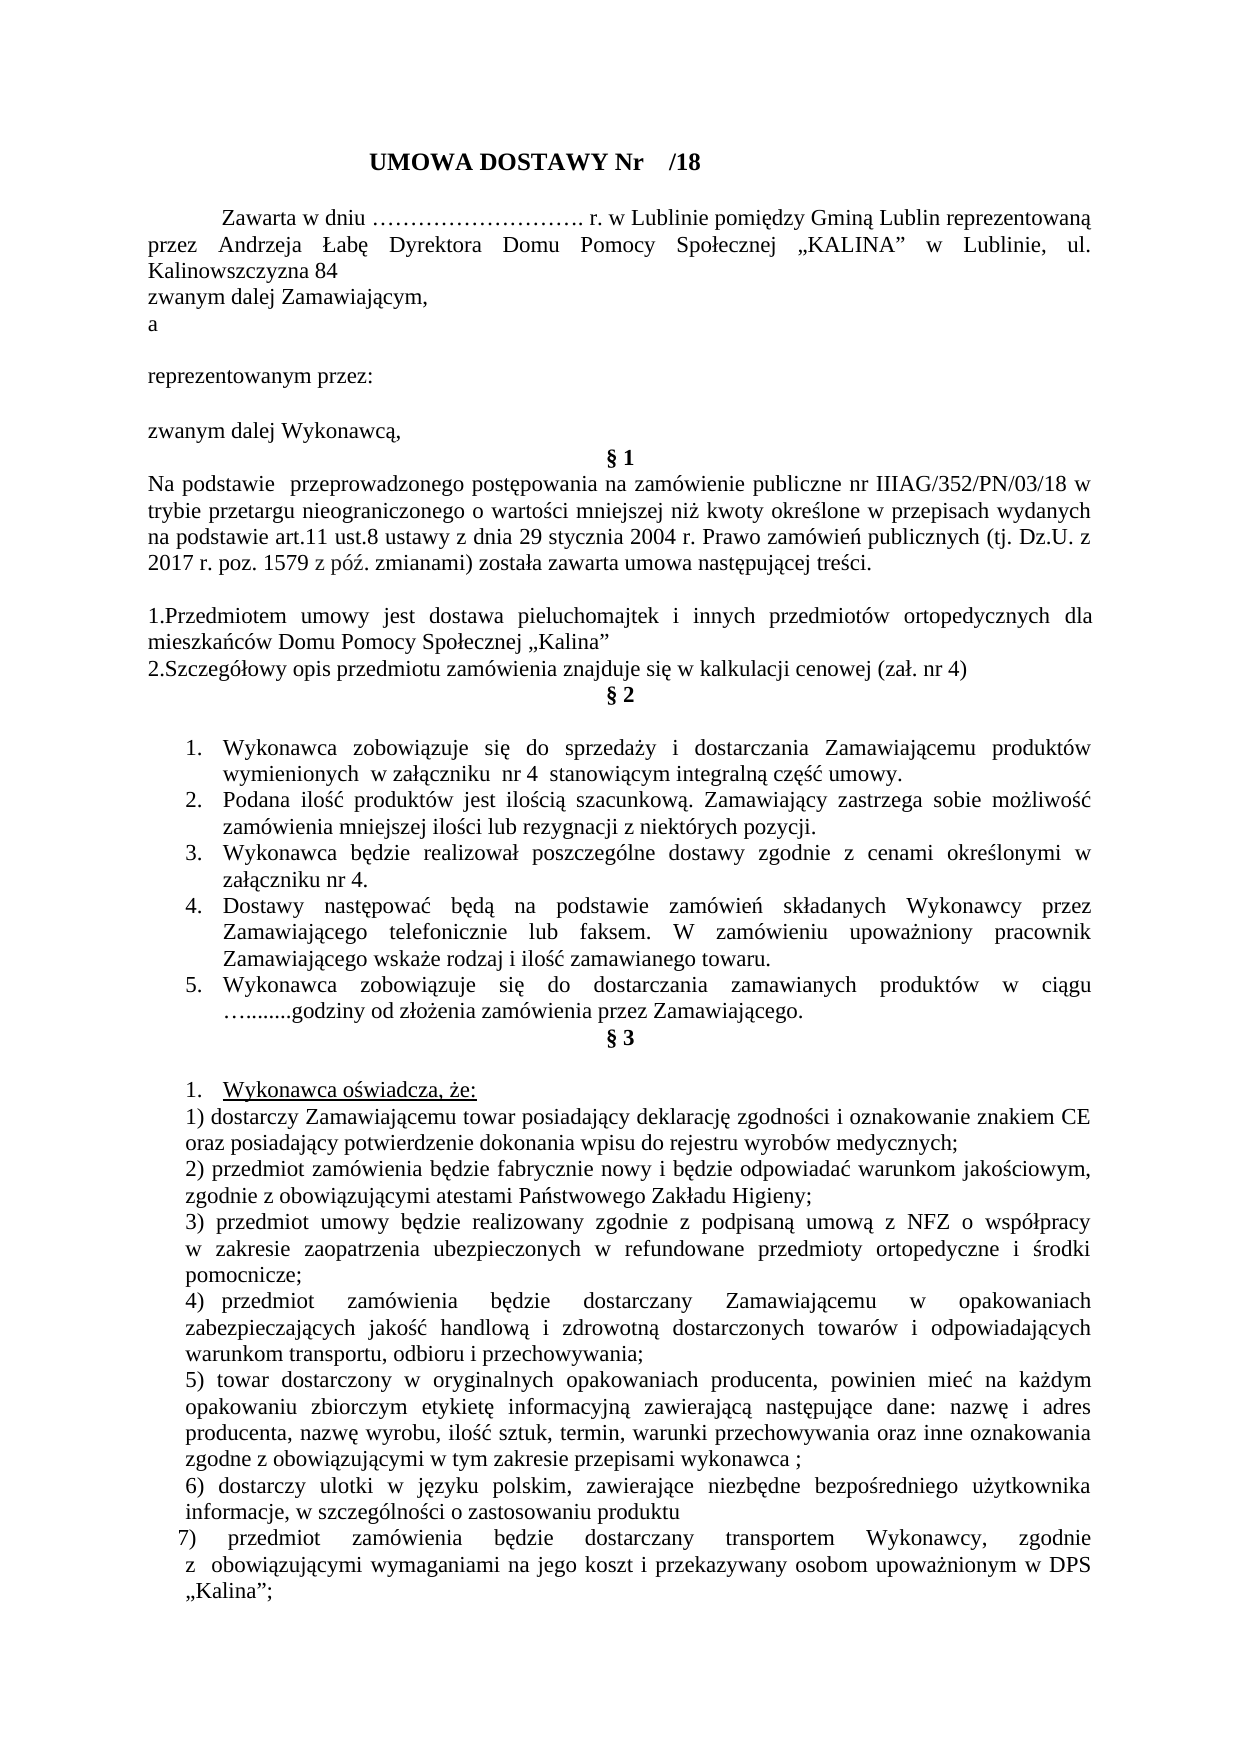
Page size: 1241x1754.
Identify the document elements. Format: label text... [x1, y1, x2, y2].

list Wykonawca będzie realizował poszczególne dostawy zgodnie z cenami określonymi w załączniku nr 4. [185, 839, 1092, 892]
text § 2 [148, 681, 1092, 707]
text UMOWA DOSTAWY Nr /18 [148, 147, 1092, 176]
list Wykonawca oświadcza, że: [185, 1076, 1092, 1103]
text 5) towar dostarczony w oryginalnych opakowaniach producenta, powinien mieć na każdym opakowaniu zbiorczym etykietę informacyjną zawierającą następujące dane: nazwę i adres producenta, nazwę wyrobu, ilość sztuk, termin, warunki przechowywania oraz inne oznakowania zgodne z obowiązującymi w tym zakresie przepisami wykonawca ; [185, 1366, 1092, 1472]
text § 1 [148, 444, 1092, 470]
text reprezentowanym przez: [148, 362, 1092, 389]
list Wykonawca zobowiązuje się do dostarczania zamawianych produktów w ciągu …........godziny od złożenia zamówienia przez Zamawiającego. [185, 971, 1092, 1024]
text 4) przedmiot zamówienia będzie dostarczany Zamawiającemu w opakowaniach zabezpieczających jakość handlową i zdrowotną dostarczonych towarów i odpowiadających warunkom transportu, odbioru i przechowywania; [185, 1287, 1092, 1366]
text 6) dostarczy ulotki w języku polskim, zawierające niezbędne bezpośredniego użytkownika informacje, w szczególności o zastosowaniu produktu [185, 1472, 1092, 1524]
text 7) przedmiot zamówienia będzie dostarczany transportem Wykonawcy, zgodnie z obowiązującymi wymaganiami na jego koszt i przekazywany osobom upoważnionym w DPS „Kalina”; [177, 1524, 1092, 1603]
list Dostawy następować będą na podstawie zamówień składanych Wykonawcy przez Zamawiającego telefonicznie lub faksem. W zamówieniu upoważniony pracownik Zamawiającego wskaże rodzaj i ilość zamawianego towaru. [185, 892, 1092, 971]
text a [148, 310, 1092, 336]
text zwanym dalej Wykonawcą, [148, 418, 1092, 444]
text 1.Przedmiotem umowy jest dostawa pieluchomajtek i innych przedmiotów ortopedycznych dla mieszkańców Domu Pomocy Społecznej „Kalina” [148, 602, 1092, 655]
text zwanym dalej Zamawiającym, [148, 283, 1092, 310]
text Na podstawie przeprowadzonego postępowania na zamówienie publiczne nr IIIAG/352/PN/03/18 w trybie przetargu nieograniczonego o wartości mniejszej niż kwoty określone w przepisach wydanych na podstawie art.11 ust.8 ustawy z dnia 29 stycznia 2004 r. Prawo zamówień publicznych (tj. Dz.U. z 2017 r. poz. 1579 z póź. zmianami) została zawarta umowa następującej treści. [148, 470, 1092, 576]
text § 3 [148, 1024, 1092, 1050]
list Podana ilość produktów jest ilością szacunkową. Zamawiający zastrzega sobie możliwość zamówienia mniejszej ilości lub rezygnacji z niektórych pozycji. [185, 787, 1092, 839]
text 1) dostarczy Zamawiającemu towar posiadający deklarację zgodności i oznakowanie znakiem CE oraz posiadający potwierdzenie dokonania wpisu do rejestru wyrobów medycznych; [185, 1103, 1092, 1156]
text 3) przedmiot umowy będzie realizowany zgodnie z podpisaną umową z NFZ o współpracy w zakresie zaopatrzenia ubezpieczonych w refundowane przedmioty ortopedyczne i środki pomocnicze; [185, 1208, 1092, 1287]
list Wykonawca zobowiązuje się do sprzedaży i dostarczania Zamawiającemu produktów wymienionych w załączniku nr 4 stanowiącym integralną część umowy. [185, 734, 1092, 787]
text 2.Szczegółowy opis przedmiotu zamówienia znajduje się w kalkulacji cenowej (zał. nr 4) [148, 655, 1092, 681]
text Zawarta w dniu ………………………. r. w Lublinie pomiędzy Gminą Lublin reprezentowaną przez Andrzeja Łabę Dyrektora Domu Pomocy Społecznej „KALINA” w Lublinie, ul. Kalinowszczyzna 84 [148, 204, 1092, 283]
text 2) przedmiot zamówienia będzie fabrycznie nowy i będzie odpowiadać warunkom jakościowym, zgodnie z obowiązującymi atestami Państwowego Zakładu Higieny; [185, 1156, 1092, 1208]
